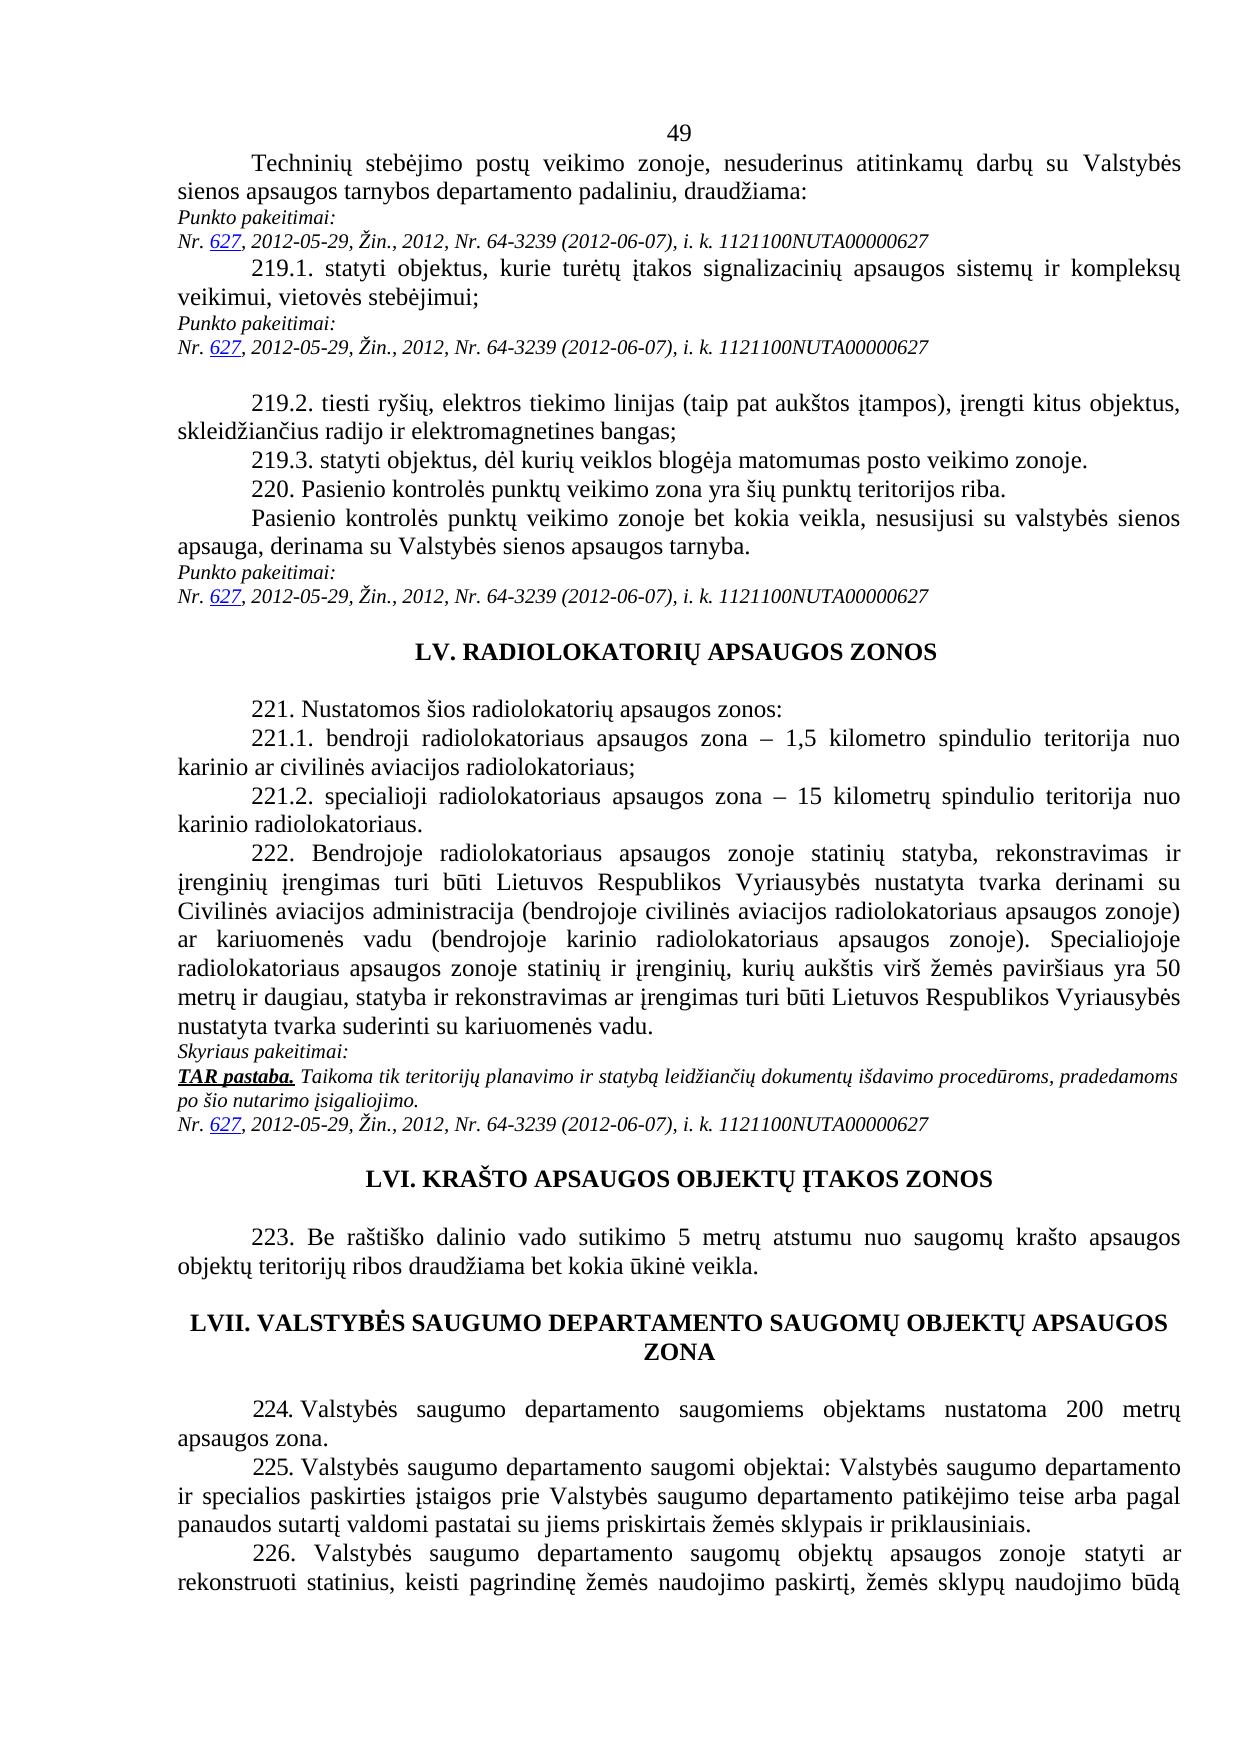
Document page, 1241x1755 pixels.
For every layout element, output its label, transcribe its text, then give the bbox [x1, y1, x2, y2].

text LV. RADIOLOKATORIŲ APSAUGOS ZONOS [177, 637, 1181, 666]
text Techninių stebėjimo postų veikimo zonoje, nesuderinus atitinkamų darbų su Valstybės sienos apsaugos tarnybos departamento padaliniu, draudžiama: [177, 148, 1181, 205]
text Skyriaus pakeitimai: [177, 1039, 1181, 1063]
text 225. Valstybės saugumo departamento saugomi objektai: Valstybės saugumo departamento ir specialios paskirties įstaigos prie Valstybės saugumo departamento patikėjimo teise arba pagal panaudos sutartį valdomi pastatai su jiems priskirtais žemės sklypais ir priklausiniais. [177, 1452, 1181, 1538]
text 219.2. tiesti ryšių, elektros tiekimo linijas (taip pat aukštos įtampos), įrengti kitus objektus, skleidžiančius radijo ir elektromagnetines bangas; [177, 388, 1181, 445]
text 220. Pasienio kontrolės punktų veikimo zona yra šių punktų teritorijos riba. [177, 474, 1181, 503]
text 226. Valstybės saugumo departamento saugomų objektų apsaugos zonoje statyti ar rekonstruoti statinius, keisti pagrindinę žemės naudojimo paskirtį, žemės sklypų naudojimo būdą [177, 1538, 1181, 1596]
text 219.1. statyti objektus, kurie turėtų įtakos signalizacinių apsaugos sistemų ir kompleksų veikimui, vietovės stebėjimui; [177, 253, 1181, 311]
text 221. Nustatomos šios radiolokatorių apsaugos zonos: [177, 694, 1181, 723]
text Punkto pakeitimai: [177, 560, 1181, 584]
text Punkto pakeitimai: [177, 311, 1181, 335]
text 219.3. statyti objektus, dėl kurių veiklos blogėja matomumas posto veikimo zonoje. [177, 445, 1181, 474]
text LVII. VALSTYBĖS SAUGUMO DEPARTAMENTO SAUGOMŲ OBJEKTŲ APSAUGOS ZONA [177, 1308, 1181, 1366]
text 222. Bendrojoje radiolokatoriaus apsaugos zonoje statinių statyba, rekonstravimas ir įrenginių įrengimas turi būti Lietuvos Respublikos Vyriausybės nustatyta tvarka derinami su Civilinės aviacijos administracija (bendrojoje civilinės aviacijos radiolokatoriaus apsaugos zonoje) ar kariuomenės vadu (bendrojoje karinio radiolokatoriaus apsaugos zonoje). Specialiojoje radiolokatoriaus apsaugos zonoje statinių ir įrenginių, kurių aukštis virš žemės paviršiaus yra 50 metrų ir daugiau, statyba ir rekonstravimas ar įrengimas turi būti Lietuvos Respublikos Vyriausybės nustatyta tvarka suderinti su kariuomenės vadu. [177, 838, 1181, 1039]
text LVI. KRAŠTO APSAUGOS OBJEKTŲ ĮTAKOS ZONOS [177, 1164, 1181, 1193]
text Pasienio kontrolės punktų veikimo zonoje bet kokia veikla, nesusijusi su valstybės sienos apsauga, derinama su Valstybės sienos apsaugos tarnyba. [177, 503, 1181, 560]
text Nr. 627, 2012-05-29, Žin., 2012, Nr. 64-3239 (2012-06-07), i. k. 1121100NUTA00000627 [177, 584, 1181, 608]
text 221.1. bendroji radiolokatoriaus apsaugos zona – 1,5 kilometro spindulio teritorija nuo karinio ar civilinės aviacijos radiolokatoriaus; [177, 723, 1181, 781]
text Nr. 627, 2012-05-29, Žin., 2012, Nr. 64-3239 (2012-06-07), i. k. 1121100NUTA00000627 [177, 335, 1181, 359]
text Punkto pakeitimai: [177, 205, 1181, 229]
text Nr. 627, 2012-05-29, Žin., 2012, Nr. 64-3239 (2012-06-07), i. k. 1121100NUTA00000627 [177, 229, 1181, 253]
text 221.2. specialioji radiolokatoriaus apsaugos zona – 15 kilometrų spindulio teritorija nuo karinio radiolokatoriaus. [177, 781, 1181, 838]
text 223. Be raštiško dalinio vado sutikimo 5 metrų atstumu nuo saugomų krašto apsaugos objektų teritorijų ribos draudžiama bet kokia ūkinė veikla. [177, 1222, 1181, 1279]
text 224. Valstybės saugumo departamento saugomiems objektams nustatoma 200 metrų apsaugos zona. [177, 1394, 1181, 1452]
text Nr. 627, 2012-05-29, Žin., 2012, Nr. 64-3239 (2012-06-07), i. k. 1121100NUTA00000627 [177, 1112, 1181, 1136]
text TAR pastaba. Taikoma tik teritorijų planavimo ir statybą leidžiančių dokumentų išdavimo procedūroms, pradedamoms po šio nutarimo įsigaliojimo. [177, 1063, 1181, 1112]
